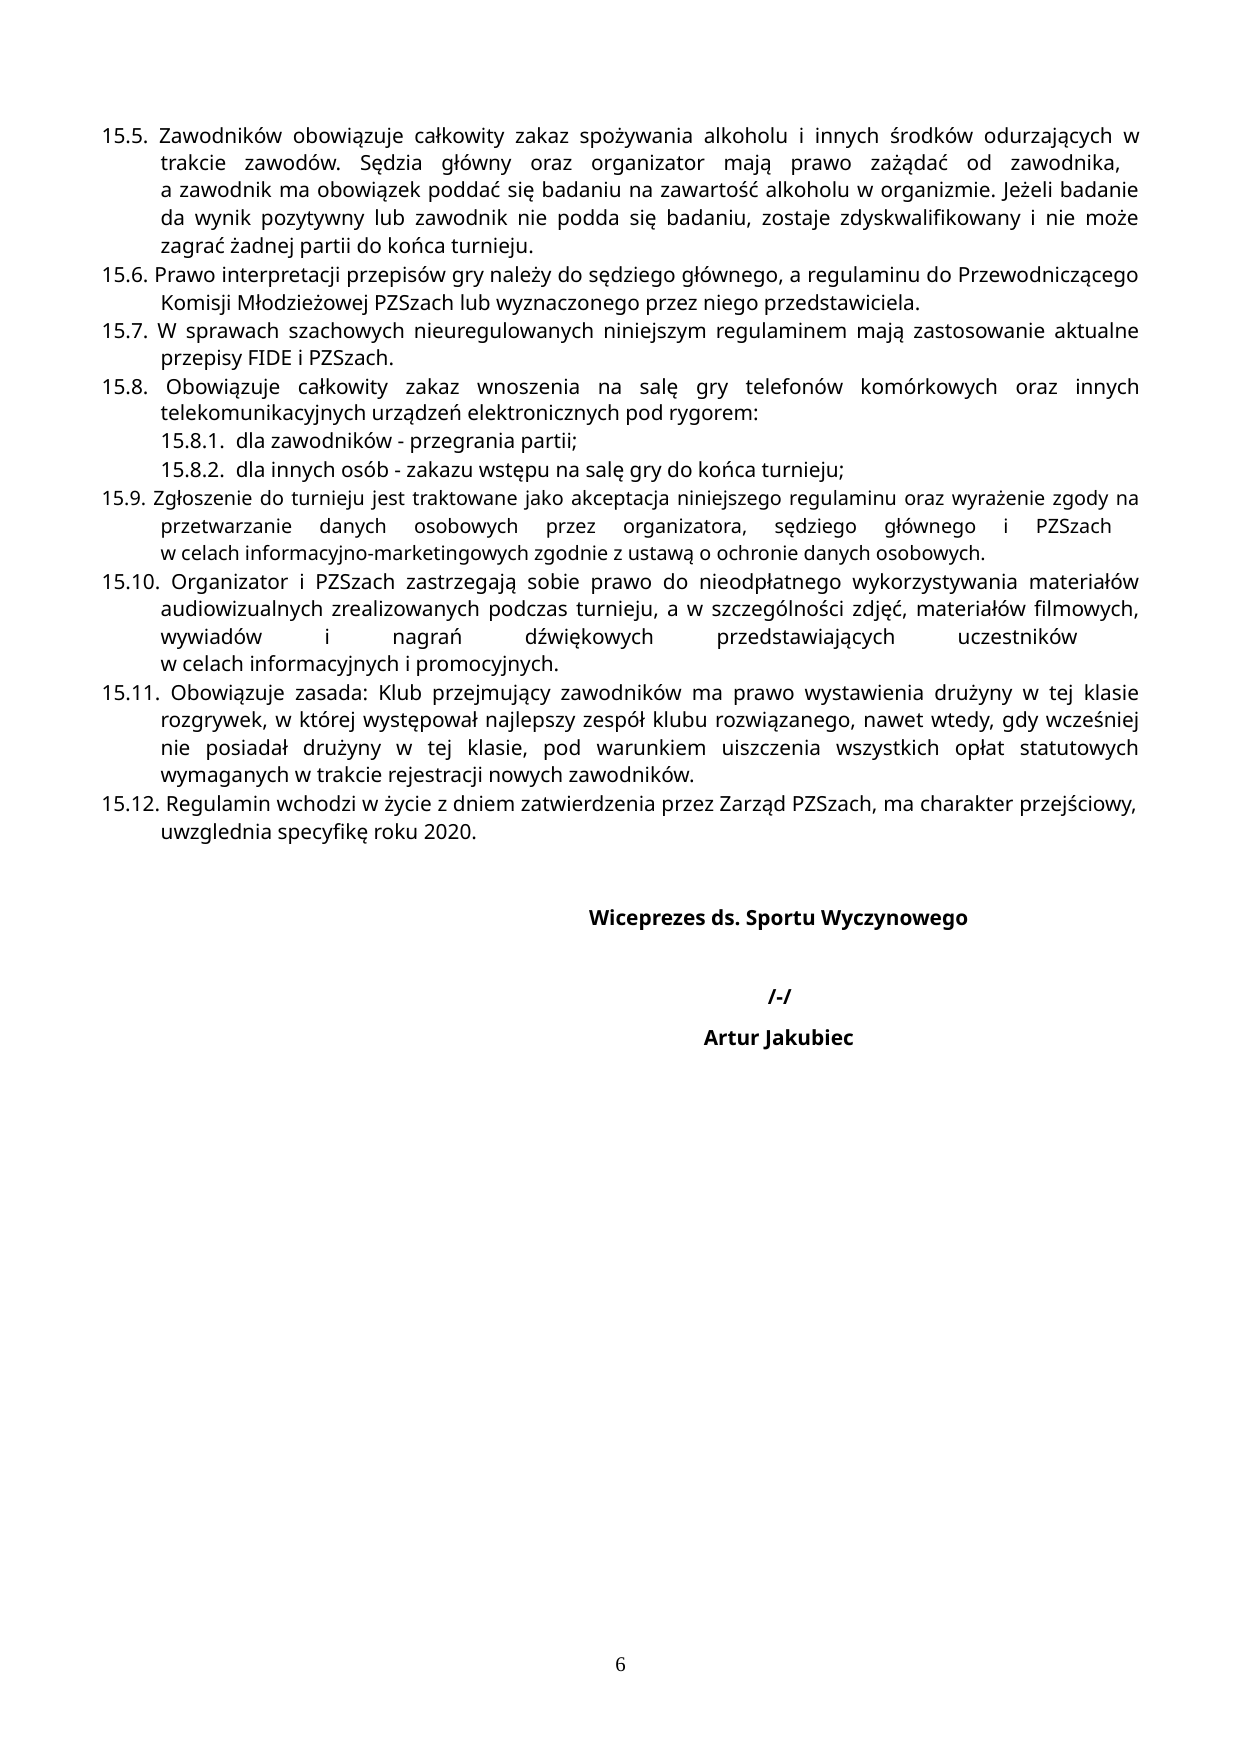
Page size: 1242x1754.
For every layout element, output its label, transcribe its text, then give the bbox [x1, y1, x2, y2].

text 15.7. W sprawach szachowych nieuregulowanych niniejszym regulaminem mają zastosowanie aktualne przepisy FIDE i PZSzach. [101, 317, 1141, 372]
text 15.12. Regulamin wchodzi w życie z dniem zatwierdzenia przez Zarząd PZSzach, ma charakter przejściowy, uwzglednia specyfikę roku 2020. [101, 789, 1138, 846]
text 15.10. Organizator i PZSzach zastrzegają sobie prawo do nieodpłatnego wykorzystywania materiałów audiowizualnych zrealizowanych podczas turnieju, a w szczególności zdjęć, materiałów filmowych, wywiadów i nagrań dźwiękowych przedstawiających uczestników w celach informacyjnych i promocyjnych. [101, 567, 1141, 678]
text 6 [100, 1652, 1141, 1676]
text 15.8.1. dla zawodników - przegrania partii; [160, 427, 1141, 454]
text 15.11. Obowiązuje zasada: Klub przejmujący zawodników ma prawo wystawienia drużyny w tej klasie rozgrywek, w której występował najlepszy zespół klubu rozwiązanego, nawet wtedy, gdy wcześniej nie posiadał drużyny w tej klasie, pod warunkiem uiszczenia wszystkich opłat statutowych wymaganych w trakcie rejestracji nowych zawodników. [101, 679, 1141, 789]
text Artur Jakubiec [417, 1023, 1141, 1052]
text Wiceprezes ds. Sportu Wyczynowego [417, 903, 1141, 932]
text 15.5. Zawodników obowiązuje całkowity zakaz spożywania alkoholu i innych środków odurzających w trakcie zawodów. Sędzia główny oraz organizator mają prawo zażądać od zawodnika, a zawodnik ma obowiązek poddać się badaniu na zawartość alkoholu w organizmie. Jeżeli badanie da wynik pozytywny lub zawodnik nie podda się badaniu, zostaje zdyskwalifikowany i nie może zagrać żadnej partii do końca turnieju. [101, 121, 1141, 259]
text 15.6. Prawo interpretacji przepisów gry należy do sędziego głównego, a regulaminu do Przewodniczącego Komisji Młodzieżowej PZSzach lub wyznaczonego przez niego przedstawiciela. [101, 260, 1141, 317]
text /-/ [419, 982, 1141, 1011]
text 15.8.2. dla innych osób - zakazu wstępu na salę gry do końca turnieju; [160, 455, 1141, 483]
text 15.8. Obowiązuje całkowity zakaz wnoszenia na salę gry telefonów komórkowych oraz innych telekomunikacyjnych urządzeń elektronicznych pod rygorem: [101, 372, 1141, 427]
text 15.9. Zgłoszenie do turnieju jest traktowane jako akceptacja niniejszego regulaminu oraz wyrażenie zgody na przetwarzanie danych osobowych przez organizatora, sędziego głównego i PZSzach w celach informacyjno-marketingowych zgodnie z ustawą o ochronie danych osobowych. [101, 484, 1141, 567]
